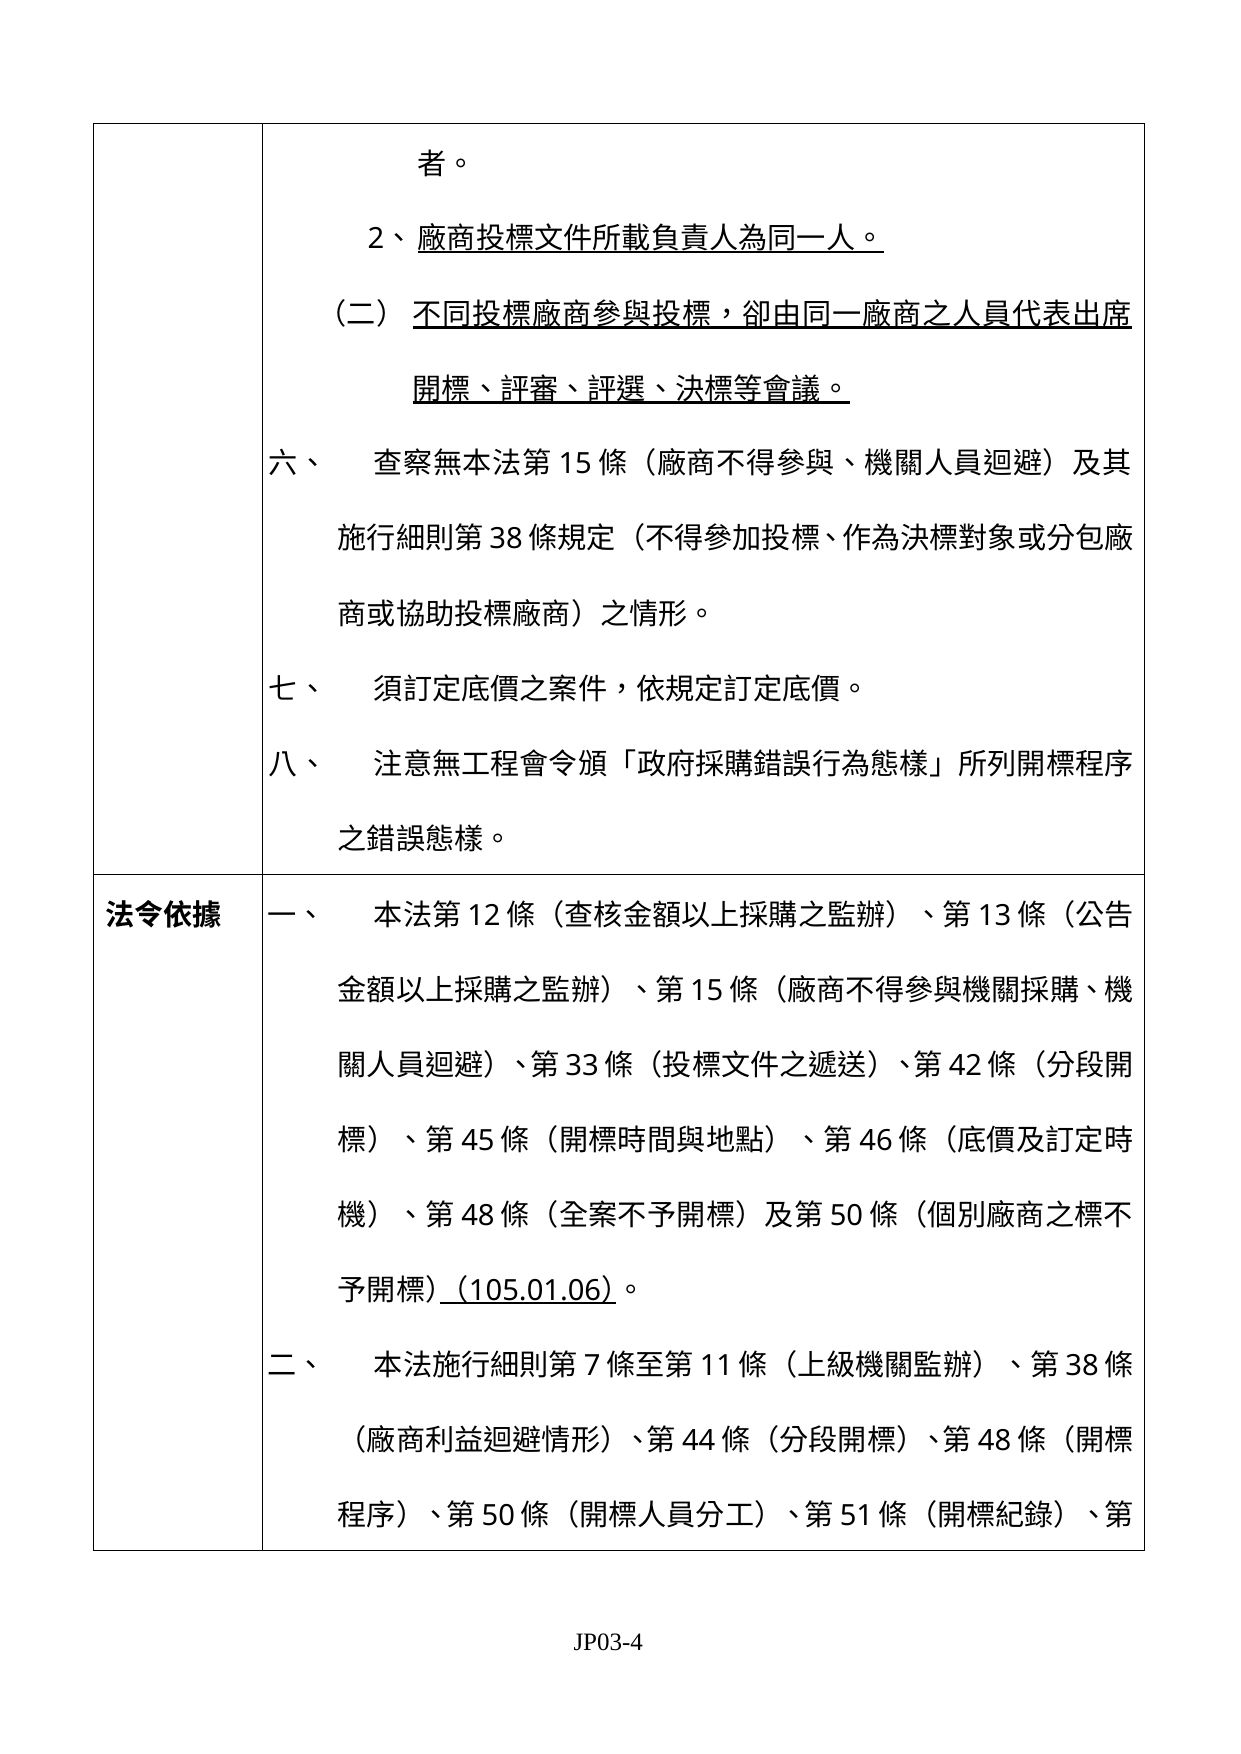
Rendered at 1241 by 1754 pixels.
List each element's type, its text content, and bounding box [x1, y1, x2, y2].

table_cell 開標前應確認均依個案所適用之規定通知主持人及相關單位。 開標前上網查詢確認投標廠商非為拒絕往來廠商。 公開招標之第1次招標，開標前確認合格廠商家數已達3家。 招標文件如未依本法第33條允許廠商可於開標前補正非契約必要之點之文件者，開標前不允許廠商補正。 開標前查察無本法第48條第1項（全案不予開標）、第50條第1項（個別廠商之標不予開標）之情形，例如： 標封上顯示之資料有無本法第50條第1項第5款「不同投標廠商間之投標文件內容有重大異常關聯者」之情形： 投標文件內容由同一人或同一廠商繕寫或備具者；押標金由同一人或同一廠商繳納或申請退還者；投標標封或通知機關信函號碼連號，顯係同一人或同一廠商所為者；廠商地址、電話號碼、傳真機號碼、聯絡人或電子郵件網址相同者；其他顯係同一人或同一廠商所為之情形者。 廠商投標文件所載負責人為同一人。 不同投標廠商參與投標，卻由同一廠商之人員代表出席開標、評審、評選、決標等會議。 查察無本法第15條（廠商不得參與、機關人員迴避）及其施行細則第38條規定（不得參加投標、作為決標對象或分包廠商或協助投標廠商）之情形。 須訂定底價之案件，依規定訂定底價。 注意無工程會令頒「政府採購錯誤行為態樣」所列開標程序之錯誤態樣。 [263, 124, 1144, 874]
table_cell 本法第12條（查核金額以上採購之監辦）、第13條（公告金額以上採購之監辦）、第15條（廠商不得參與機關採購、機關人員迴避）、第33條（投標文件之遞送）、第42條（分段開標）、第45條（開標時間與地點）、第46條（底價及訂定時機）、第48條（全案不予開標）及第50條（個別廠商之標不予開標）（105.01.06）。 本法施行細則第7條至第11條（上級機關監辦）、第38條（廠商利益迴避情形）、第44條（分段開標）、第48條（開標程序）、第50條（開標人員分工）、第51條（開標紀錄）、第 [263, 875, 1144, 1550]
table_cell [94, 124, 262, 874]
table_cell 法令依據 [94, 875, 262, 1550]
